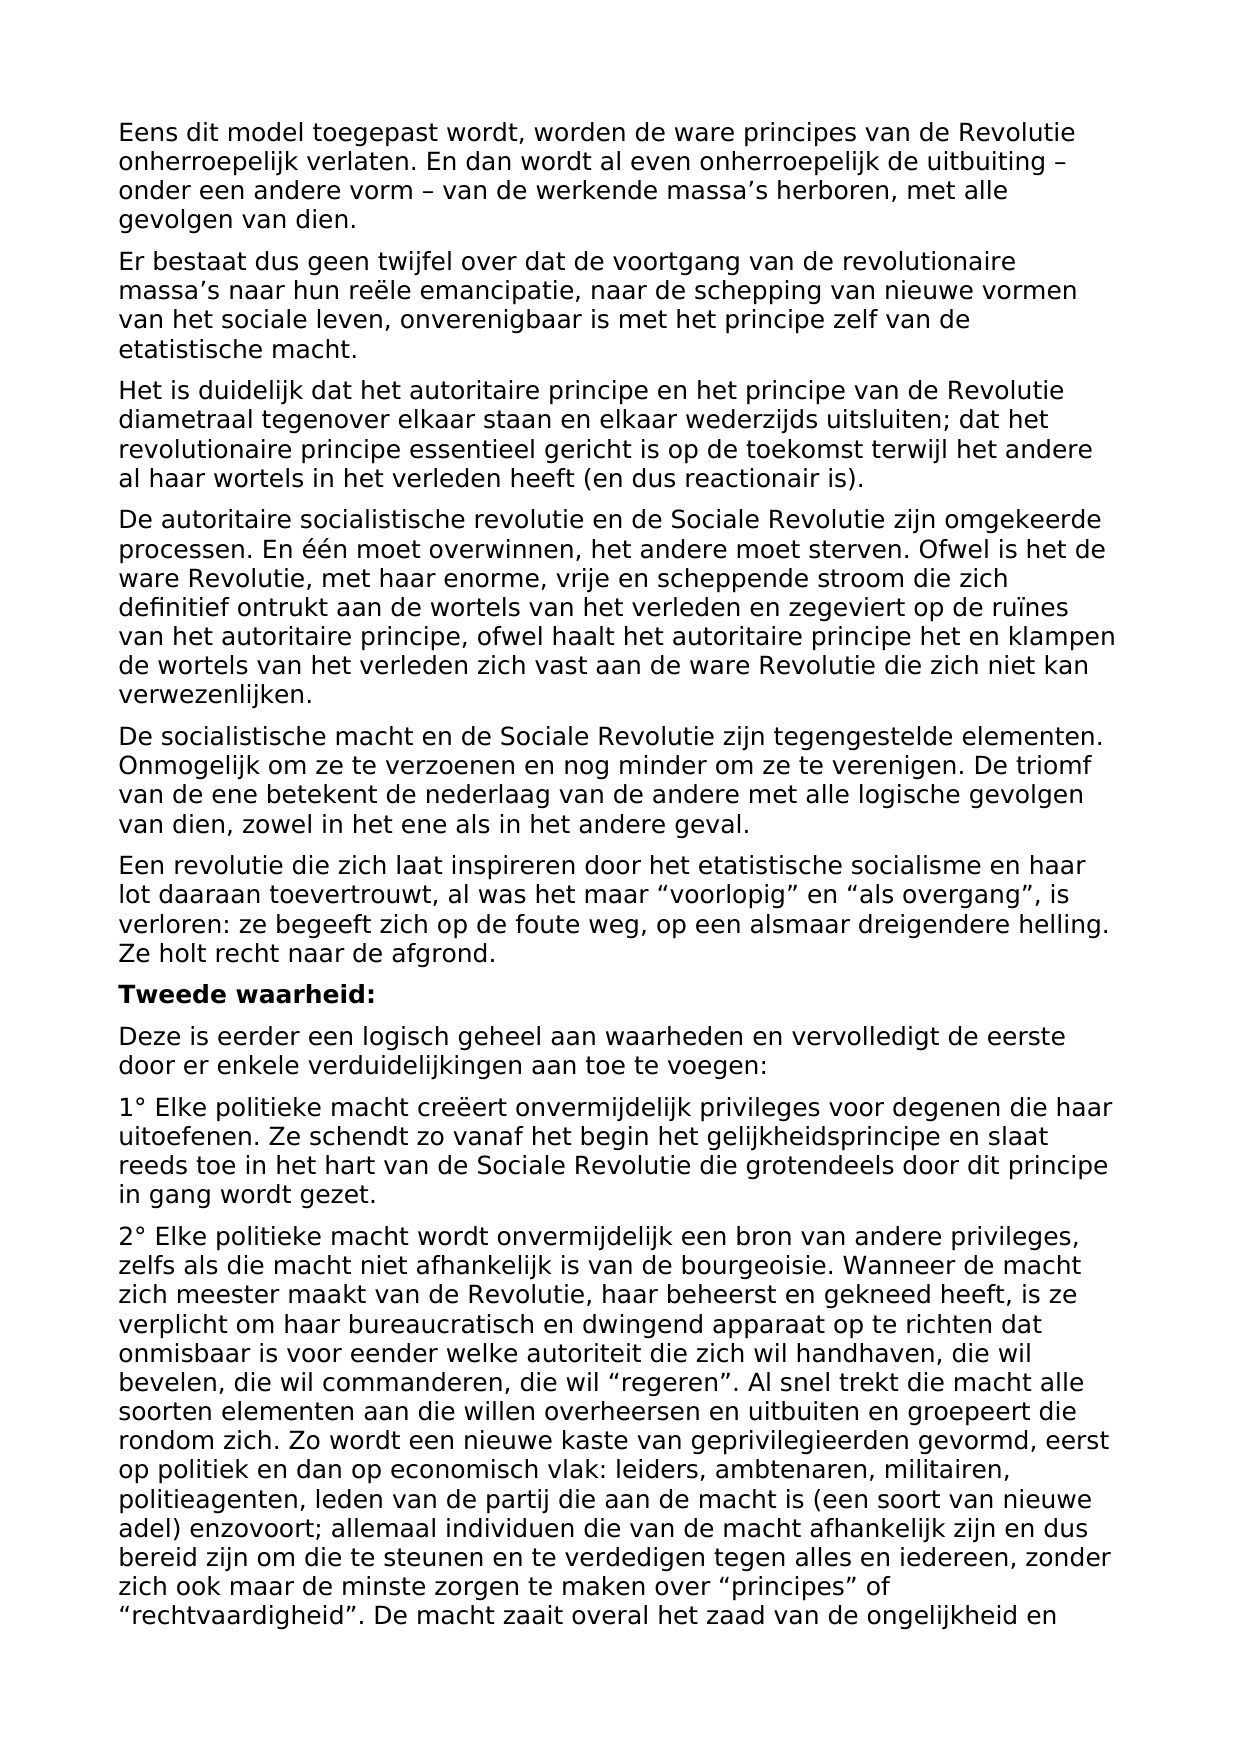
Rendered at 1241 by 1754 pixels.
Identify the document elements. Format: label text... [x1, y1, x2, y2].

text De socialistische macht en de Sociale Revolutie zijn tegengestelde elementen. Onmogelijk om ze te verzoenen en nog minder om ze te verenigen. De triomf van de ene betekent de nederlaag van de andere met alle logische gevolgen van dien, zowel in het ene als in het andere geval. [118, 722, 1122, 839]
text De autoritaire socialistische revolutie en de Sociale Revolutie zijn omgekeerde processen. En één moet overwinnen, het andere moet sterven. Ofwel is het de ware Revolutie, met haar enorme, vrije en scheppende stroom die zich definitief ontrukt aan de wortels van het verleden en zegeviert op de ruïnes van het autoritaire principe, ofwel haalt het autoritaire principe het en klampen de wortels van het verleden zich vast aan de ware Revolutie die zich niet kan verwezenlijken. [118, 506, 1122, 710]
text 1° Elke politieke macht creëert onvermijdelijk privileges voor degenen die haar uitoefenen. Ze schendt zo vanaf het begin het gelijkheidsprincipe en slaat reeds toe in het hart van de Sociale Revolutie die grotendeels door dit principe in gang wordt gezet. [118, 1093, 1122, 1210]
text 2° Elke politieke macht wordt onvermijdelijk een bron van andere privileges, zelfs als die macht niet afhankelijk is van de bourgeoisie. Wanneer de macht zich meester maakt van de Revolutie, haar beheerst en gekneed heeft, is ze verplicht om haar bureaucratisch en dwingend apparaat op te richten dat onmisbaar is voor eender welke autoriteit die zich wil handhaven, die wil bevelen, die wil commanderen, die wil “regeren”. Al snel trekt die macht alle soorten elementen aan die willen overheersen en uitbuiten en groepeert die rondom zich. Zo wordt een nieuwe kaste van geprivilegieerden gevormd, eerst op politiek en dan op economisch vlak: leiders, ambtenaren, militairen, politieagenten, leden van de partij die aan de macht is (een soort van nieuwe adel) enzovoort; allemaal individuen die van de macht afhankelijk zijn en dus bereid zijn om die te steunen en te verdedigen tegen alles en iedereen, zonder zich ook maar de minste zorgen te maken over “principes” of “rechtvaardigheid”. De macht zaait overal het zaad van de ongelijkheid en [118, 1222, 1122, 1631]
text Deze is eerder een logisch geheel aan waarheden en vervolledigt de eerste door er enkele verduidelijkingen aan toe te voegen: [118, 1022, 1122, 1081]
text Eens dit model toegepast wordt, worden de ware principes van de Revolutie onherroepelijk verlaten. En dan wordt al even onherroepelijk de uitbuiting – onder een andere vorm – van de werkende massa’s herboren, met alle gevolgen van dien. [118, 118, 1122, 235]
text Tweede waarheid: [118, 981, 1122, 1010]
text Het is duidelijk dat het autoritaire principe en het principe van de Revolutie diametraal tegenover elkaar staan en elkaar wederzijds uitsluiten; dat het revolutionaire principe essentieel gericht is op de toekomst terwijl het andere al haar wortels in het verleden heeft (en dus reactionair is). [118, 376, 1122, 493]
text Een revolutie die zich laat inspireren door het etatistische socialisme en haar lot daaraan toevertrouwt, al was het maar “voorlopig” en “als overgang”, is verloren: ze begeeft zich op de foute weg, op een alsmaar dreigendere helling. Ze holt recht naar de afgrond. [118, 851, 1122, 968]
text Er bestaat dus geen twijfel over dat de voortgang van de revolutionaire massa’s naar hun reële emancipatie, naar de schepping van nieuwe vormen van het sociale leven, onverenigbaar is met het principe zelf van de etatistische macht. [118, 247, 1122, 364]
